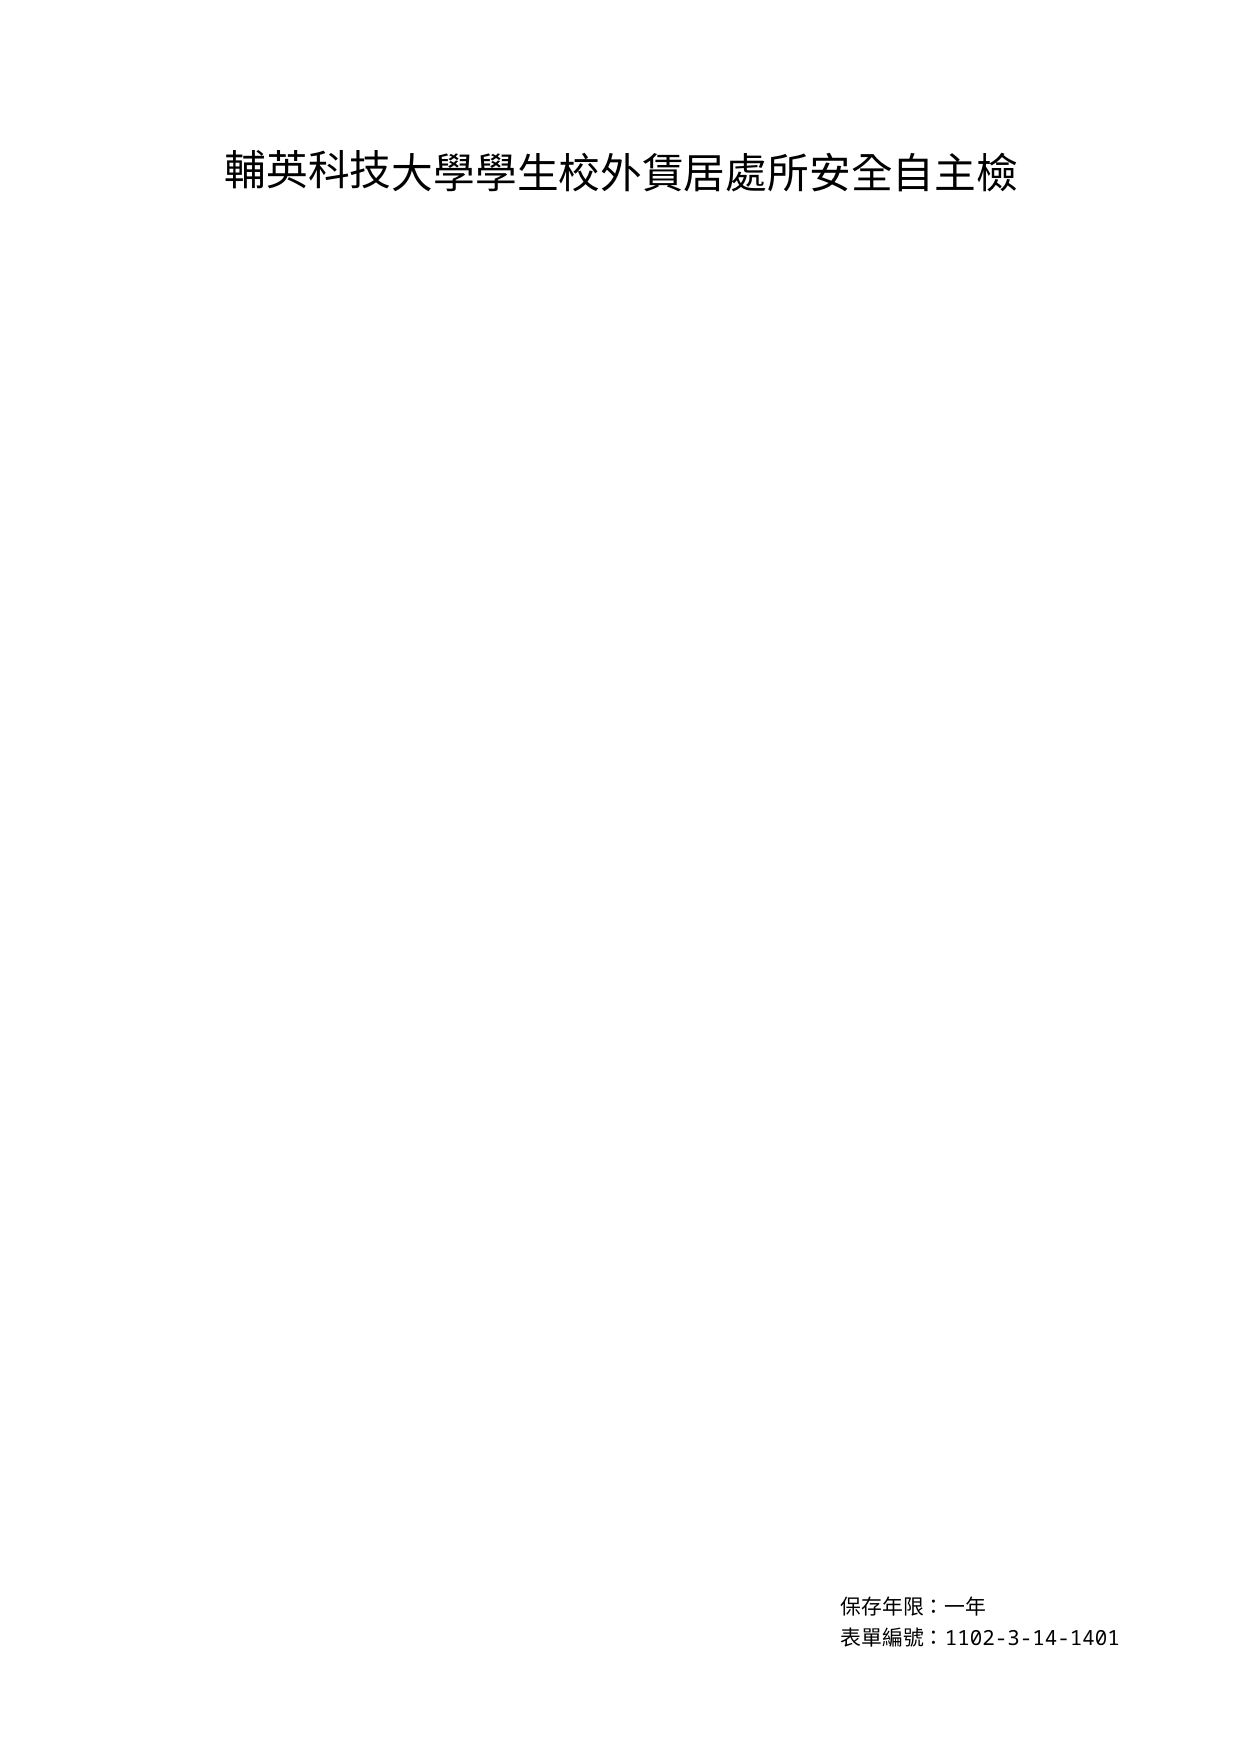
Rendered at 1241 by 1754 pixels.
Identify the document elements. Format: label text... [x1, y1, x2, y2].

text 表單編號：1102-3-14-1401 [840, 1621, 1132, 1651]
text 輔英科技大學學生校外賃居處所安全自主檢 [75, 96, 1167, 221]
text 保存年限：一年 [840, 1591, 1132, 1621]
text [825, 1583, 1147, 1659]
